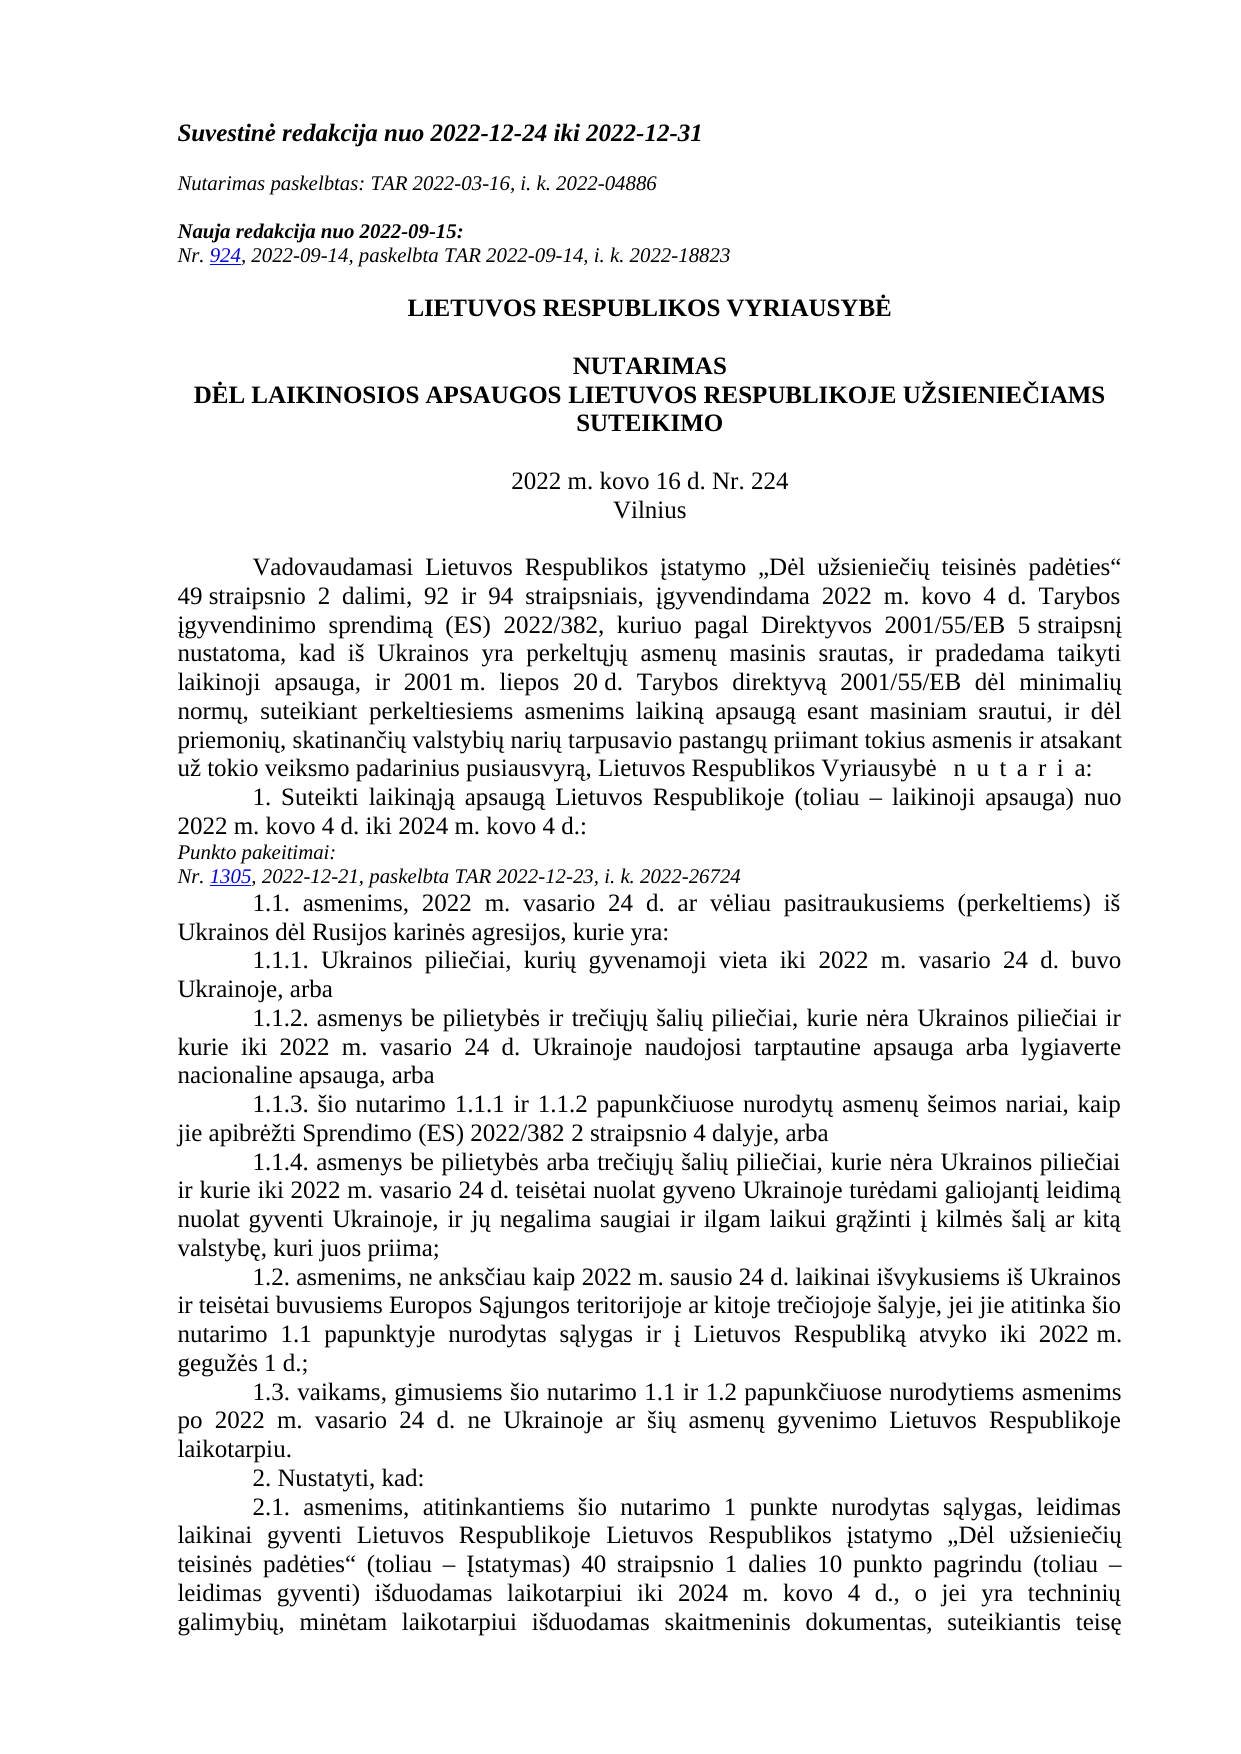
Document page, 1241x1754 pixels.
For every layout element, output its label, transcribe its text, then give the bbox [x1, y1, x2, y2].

text Vadovaudamasi Lietuvos Respublikos įstatymo „Dėl užsieniečių teisinės padėties“ 49 straipsnio 2 dalimi, 92 ir 94 straipsniais, įgyvendindama 2022 m. kovo 4 d. Tarybos įgyvendinimo sprendimą (ES) 2022/382, kuriuo pagal Direktyvos 2001/55/EB 5 straipsnį nustatoma, kad iš Ukrainos yra perkeltųjų asmenų masinis srautas, ir pradedama taikyti laikinoji apsauga, ir 2001 m. liepos 20 d. Tarybos direktyvą 2001/55/EB dėl minimalių normų, suteikiant perkeltiesiems asmenims laikiną apsaugą esant masiniam srautui, ir dėl priemonių, skatinančių valstybių narių tarpusavio pastangų priimant tokius asmenis ir atsakant už tokio veiksmo padarinius pusiausvyrą, Lietuvos Respublikos Vyriausybė nutaria: [177, 552, 1122, 782]
text 2.1. asmenims, atitinkantiems šio nutarimo 1 punkte nurodytas sąlygas, leidimas laikinai gyventi Lietuvos Respublikoje Lietuvos Respublikos įstatymo „Dėl užsieniečių teisinės padėties“ (toliau – Įstatymas) 40 straipsnio 1 dalies 10 punkto pagrindu (toliau – leidimas gyventi) išduodamas laikotarpiui iki 2024 m. kovo 4 d., o jei yra techninių galimybių, minėtam laikotarpiui išduodamas skaitmeninis dokumentas, suteikiantis teisę [177, 1492, 1122, 1635]
text Nr. 1305, 2022-12-21, paskelbta TAR 2022-12-23, i. k. 2022-26724 [177, 864, 1122, 888]
text 1.1.1. Ukrainos piliečiai, kurių gyvenamoji vieta iki 2022 m. vasario 24 d. buvo Ukrainoje, arba [177, 945, 1122, 1003]
text Nauja redakcija nuo 2022-09-15: [177, 219, 1122, 243]
text 1.1.4. asmenys be pilietybės arba trečiųjų šalių piliečiai, kurie nėra Ukrainos piliečiai ir kurie iki 2022 m. vasario 24 d. teisėtai nuolat gyveno Ukrainoje turėdami galiojantį leidimą nuolat gyventi Ukrainoje, ir jų negalima saugiai ir ilgam laikui grąžinti į kilmės šalį ar kitą valstybę, kuri juos priima; [177, 1147, 1122, 1262]
text 1.1.3. šio nutarimo 1.1.1 ir 1.1.2 papunkčiuose nurodytų asmenų šeimos nariai, kaip jie apibrėžti Sprendimo (ES) 2022/382 2 straipsnio 4 dalyje, arba [177, 1089, 1122, 1147]
text Suvestinė redakcija nuo 2022-12-24 iki 2022-12-31 [177, 118, 1122, 147]
text Nutarimas paskelbtas: TAR 2022-03-16, i. k. 2022-04886 [177, 171, 1122, 195]
text Nr. 924, 2022-09-14, paskelbta TAR 2022-09-14, i. k. 2022-18823 [177, 243, 1122, 267]
text 2. Nustatyti, kad: [177, 1463, 1122, 1492]
text Punkto pakeitimai: [177, 840, 1122, 864]
text 1.1. asmenims, 2022 m. vasario 24 d. ar vėliau pasitraukusiems (perkeltiems) iš Ukrainos dėl Rusijos karinės agresijos, kurie yra: [177, 888, 1122, 945]
text 1.2. asmenims, ne anksčiau kaip 2022 m. sausio 24 d. laikinai išvykusiems iš Ukrainos ir teisėtai buvusiems Europos Sąjungos teritorijoje ar kitoje trečiojoje šalyje, jei jie atitinka šio nutarimo 1.1 papunktyje nurodytas sąlygas ir į Lietuvos Respubliką atvyko iki 2022 m. gegužės 1 d.; [177, 1262, 1122, 1377]
text 1.1.2. asmenys be pilietybės ir trečiųjų šalių piliečiai, kurie nėra Ukrainos piliečiai ir kurie iki 2022 m. vasario 24 d. Ukrainoje naudojosi tarptautine apsauga arba lygiaverte nacionaline apsauga, arba [177, 1003, 1122, 1089]
text 1. Suteikti laikinąją apsaugą Lietuvos Respublikoje (toliau – laikinoji apsauga) nuo 2022 m. kovo 4 d. iki 2024 m. kovo 4 d.: [177, 782, 1122, 840]
text NUTARIMAS [177, 351, 1122, 380]
text LIETUVOS RESPUBLIKOS VYRIAUSYBĖ [177, 293, 1122, 322]
text 2022 m. kovo 16 d. Nr. 224 [177, 466, 1122, 495]
text 1.3. vaikams, gimusiems šio nutarimo 1.1 ir 1.2 papunkčiuose nurodytiems asmenims po 2022 m. vasario 24 d. ne Ukrainoje ar šių asmenų gyvenimo Lietuvos Respublikoje laikotarpiu. [177, 1377, 1122, 1463]
text DĖL LAIKINOSIOS APSAUGOS Lietuvos Respublikoje užsieniečiams suteikimo [177, 380, 1122, 437]
text Vilnius [177, 495, 1122, 523]
